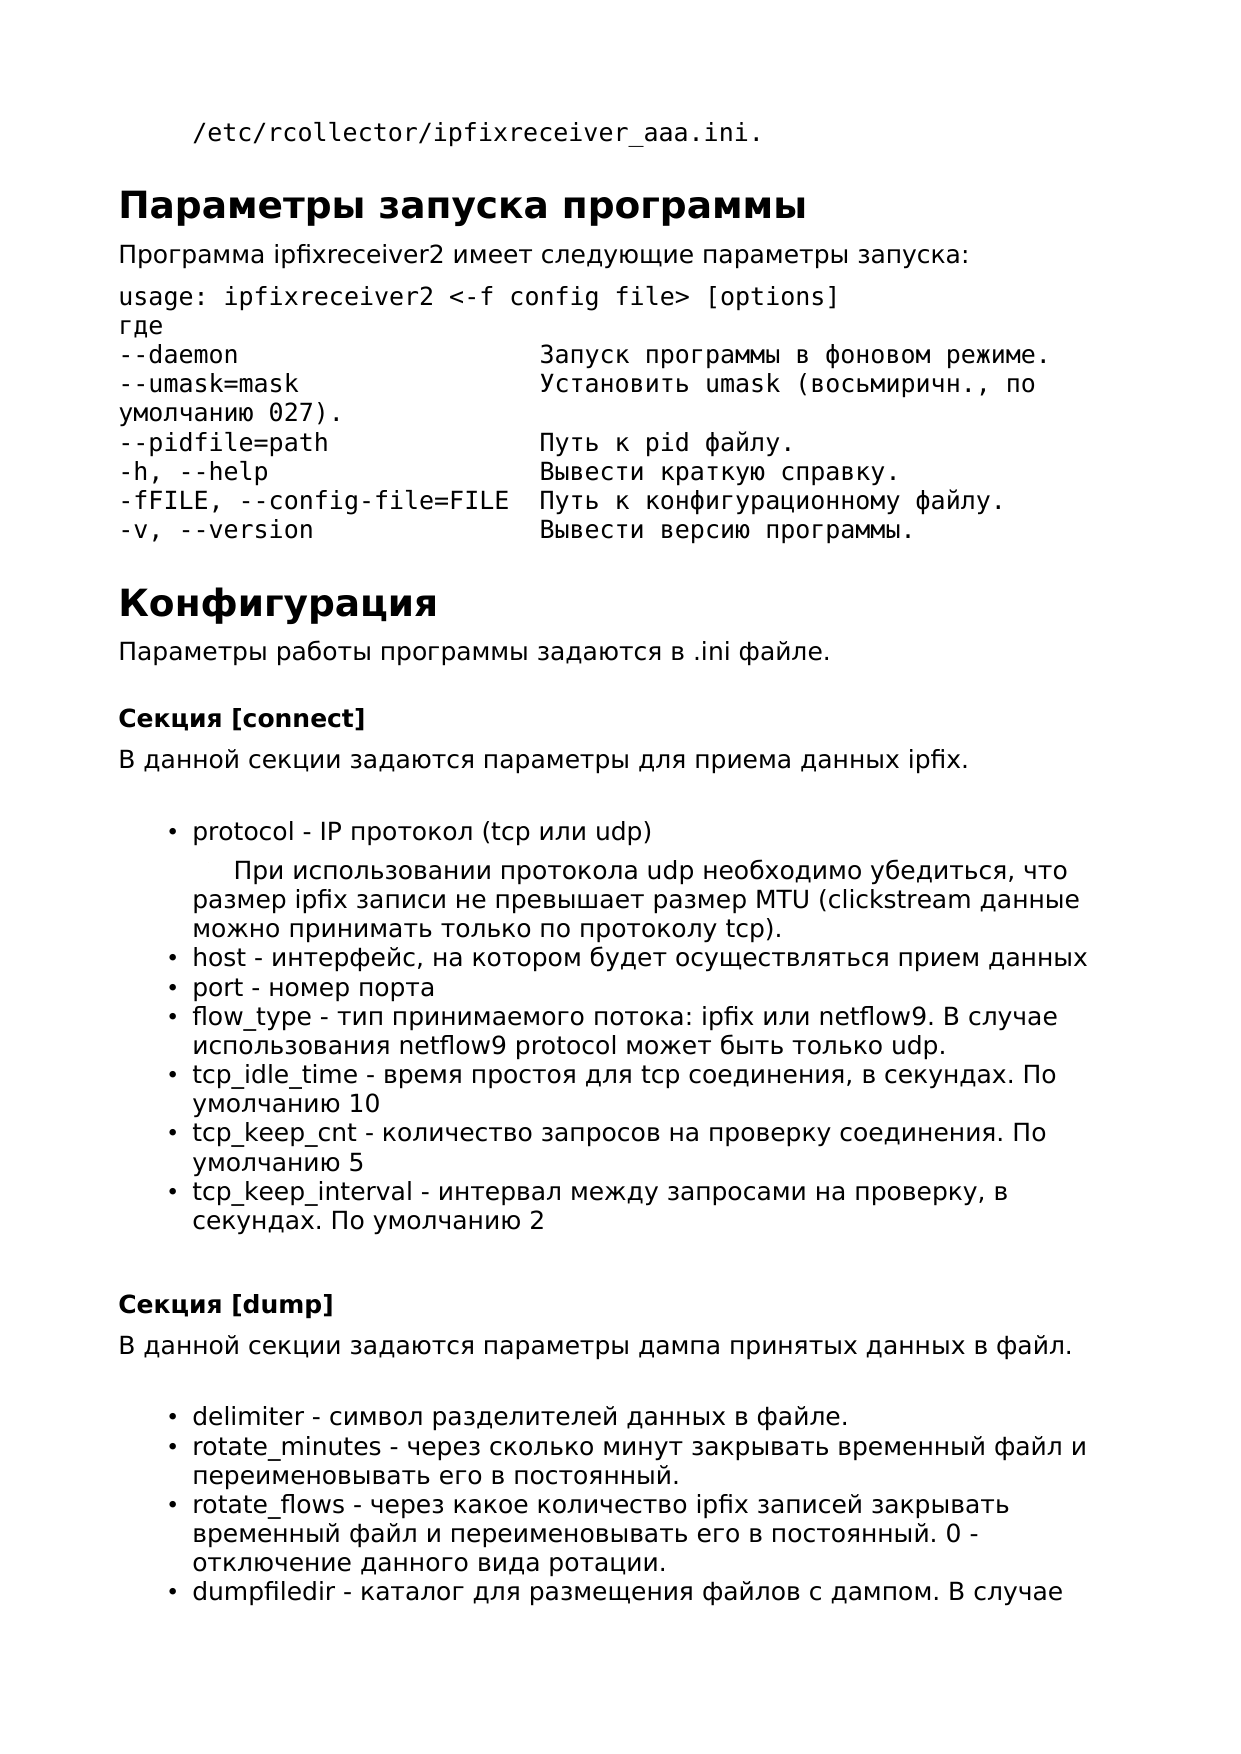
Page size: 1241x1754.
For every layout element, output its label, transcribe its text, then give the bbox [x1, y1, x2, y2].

list tcp_keep_cnt - количество запросов на проверку соединения. По умолчанию 5 [177, 1119, 1122, 1177]
list port - номер порта [177, 973, 1122, 1002]
subtitle Параметры запуска программы [118, 184, 1122, 228]
subtitle Секция [connect] [118, 704, 1122, 733]
list host - интерфейс, на котором будет осуществляться прием данных [177, 944, 1122, 973]
text В данной секции задаются параметры для приема данных ipfix. [118, 746, 1122, 775]
list flow_type - тип принимаемого потока: ipfix или netflow9. В случае использования netflow9 protocol может быть только udp. [177, 1002, 1122, 1060]
subtitle Секция [dump] [118, 1290, 1122, 1319]
text usage: ipfixreceiver2 <-f config file> [options] где --daemon Запуск программы в фоновом режиме. --umask=mask Установить umask (восьмиричн., по умолчанию 027). --pidfile=path Путь к pid файлу. -h, --help Вывести краткую справку. -fFILE, --config-file=FILE Путь к конфигурационному файлу. -v, --version Вывести версию программы. [118, 282, 1122, 544]
list tcp_keep_interval - интервал между запросами на проверку, в секундах. По умолчанию 2 [177, 1177, 1122, 1235]
list dumpfiledir - каталог для размещения файлов с дампом. В случае [177, 1578, 1122, 1607]
list rotate_flows - через какое количество ipfix записей закрывать временный файл и переименовывать его в постоянный. 0 - отключение данного вида ротации. [177, 1490, 1122, 1578]
subtitle Конфигурация [118, 581, 1122, 625]
text Программа ipfixreceiver2 имеет следующие параметры запуска: [118, 240, 1122, 269]
list rotate_minutes - через сколько минут закрывать временный файл и переименовывать его в постоянный. [177, 1432, 1122, 1490]
list /etc/rcollector/ipfixreceiver_aaa.ini. [177, 118, 1122, 147]
text Параметры работы программы задаются в .ini файле. [118, 637, 1122, 666]
list tcp_idle_time - время простоя для tcp соединения, в секундах. По умолчанию 10 [177, 1060, 1122, 1119]
list delimiter - символ разделителей данных в файле. [177, 1403, 1122, 1432]
list protocol - IP протокол (tcp или udp) При использовании протокола udp необходимо убедиться, что размер ipfix записи не превышает размер MTU (clickstream данные можно принимать только по протоколу tcp). [177, 817, 1122, 944]
text В данной секции задаются параметры дампа принятых данных в файл. [118, 1331, 1122, 1361]
